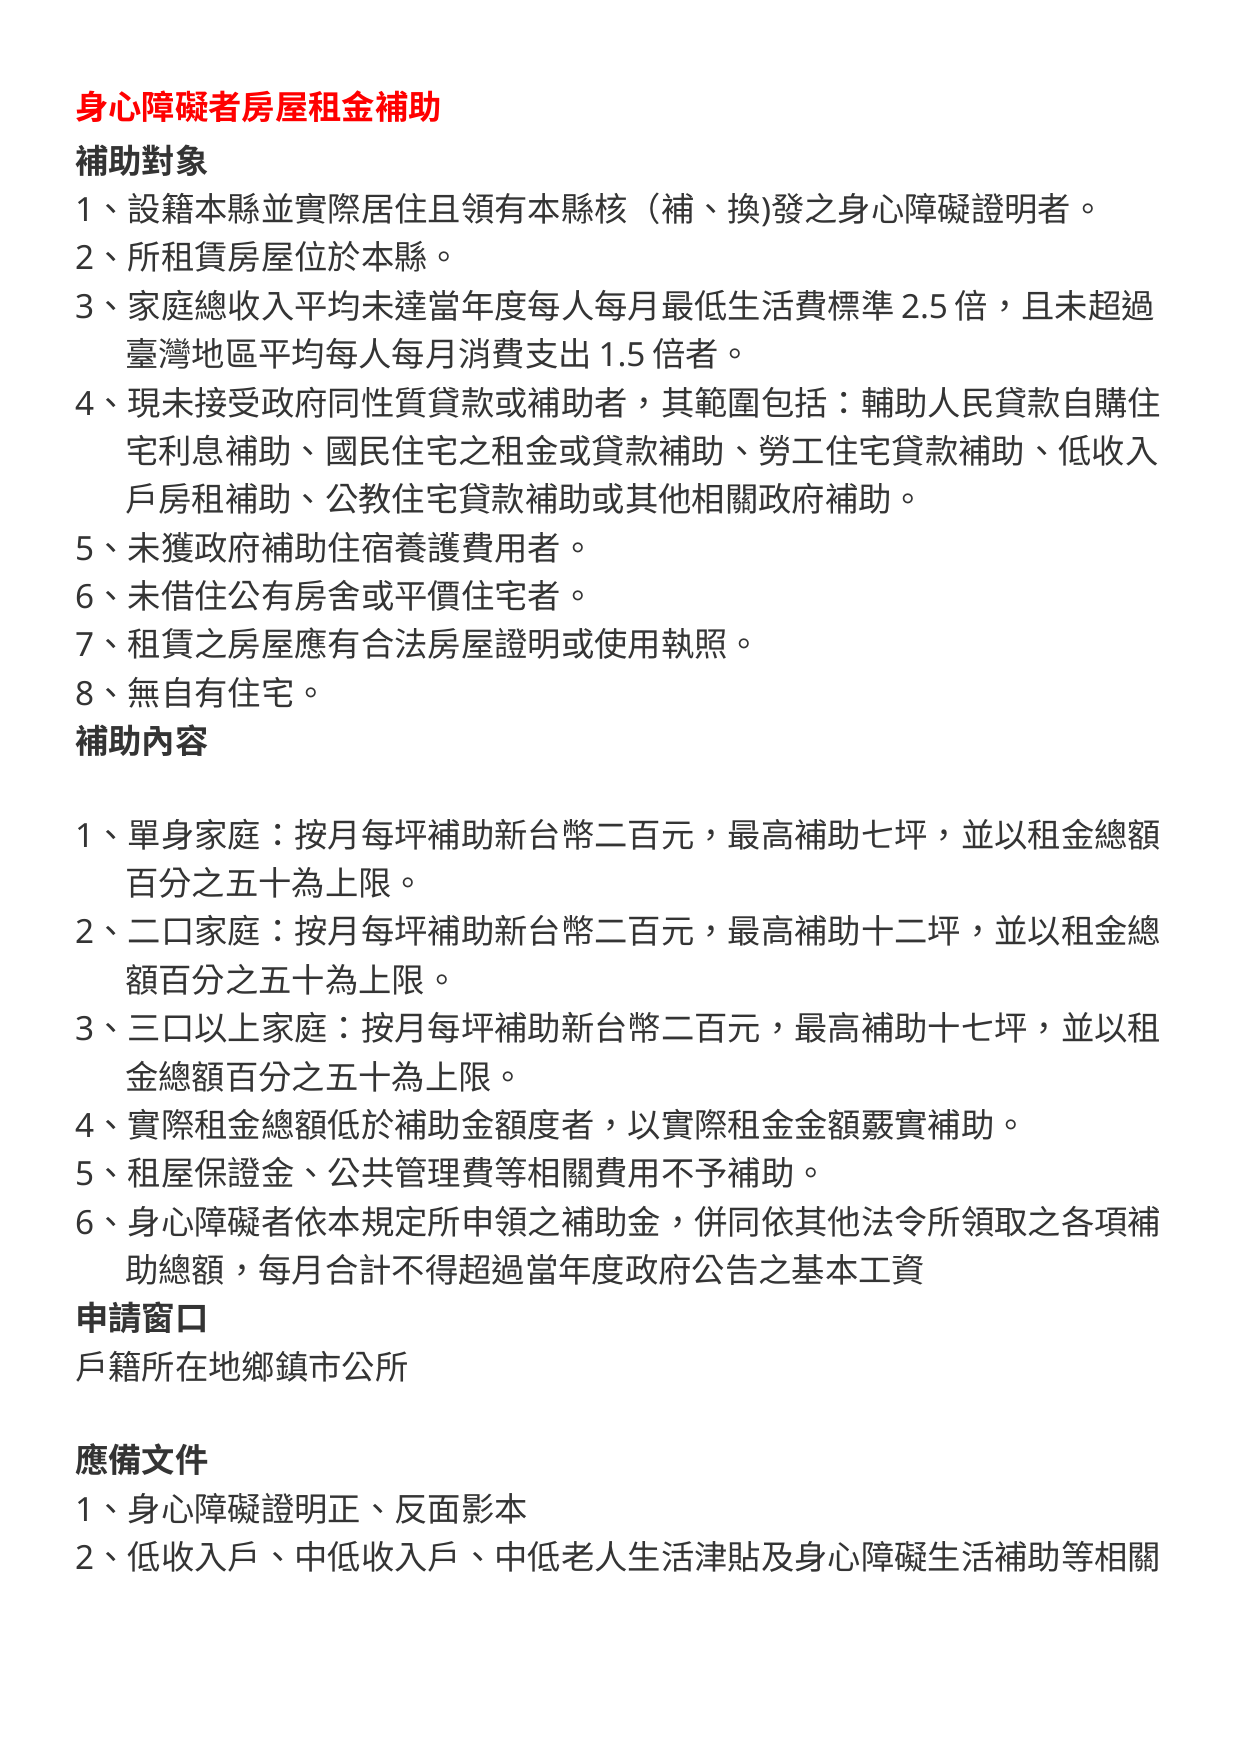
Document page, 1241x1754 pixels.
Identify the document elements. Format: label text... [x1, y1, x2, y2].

text 金總額百分之五十為上限。 4、實際租金總額低於補助金額度者，以實際租金金額覈實補助。 5、租屋保證金、公共管理費等相關費用不予補助。 6、身心障礙者依本規定所申領之補助金，併同依其他法令所領取之各項補 [75, 1050, 1165, 1244]
text 宅利息補助、國民住宅之租金或貸款補助、勞工住宅貸款補助、低收入 [75, 425, 1165, 473]
subtitle 身心障礙者房屋租金補助 [75, 100, 1165, 124]
text 助總額，每月合計不得超過當年度政府公告之基本工資 申請窗口 戶籍所在地鄉鎮市公所 應備文件 1、身心障礙證明正、反面影本 2、低收入戶、中低收入戶、中低老人生活津貼及身心障礙生活補助等相關 [75, 1244, 1165, 1579]
text 百分之五十為上限。 2、二口家庭：按月每坪補助新台幣二百元，最高補助十二坪，並以租金總 [75, 857, 1165, 954]
text 補助對象 1、設籍本縣並實際居住且領有本縣核（補、換)發之身心障礙證明者。 2、所租賃房屋位於本縣。 3、家庭總收入平均未達當年度每人每月最低生活費標準2.5倍，且未超過 [75, 134, 1165, 328]
text 戶房租補助、公教住宅貸款補助或其他相關政府補助。 5、未獲政府補助住宿養護費用者。 6、未借住公有房舍或平價住宅者。 7、租賃之房屋應有合法房屋證明或使用執照。 8、無自有住宅。 補助內容 1、單身家庭：按月每坪補助新台幣二百元，最高補助七坪，並以租金總額 [75, 473, 1165, 857]
text 臺灣地區平均每人每月消費支出1.5倍者。 4、現未接受政府同性質貸款或補助者，其範圍包括：輔助人民貸款自購住 [75, 328, 1165, 425]
text 額百分之五十為上限。 3、三口以上家庭：按月每坪補助新台幣二百元，最高補助十七坪，並以租 [75, 954, 1165, 1050]
